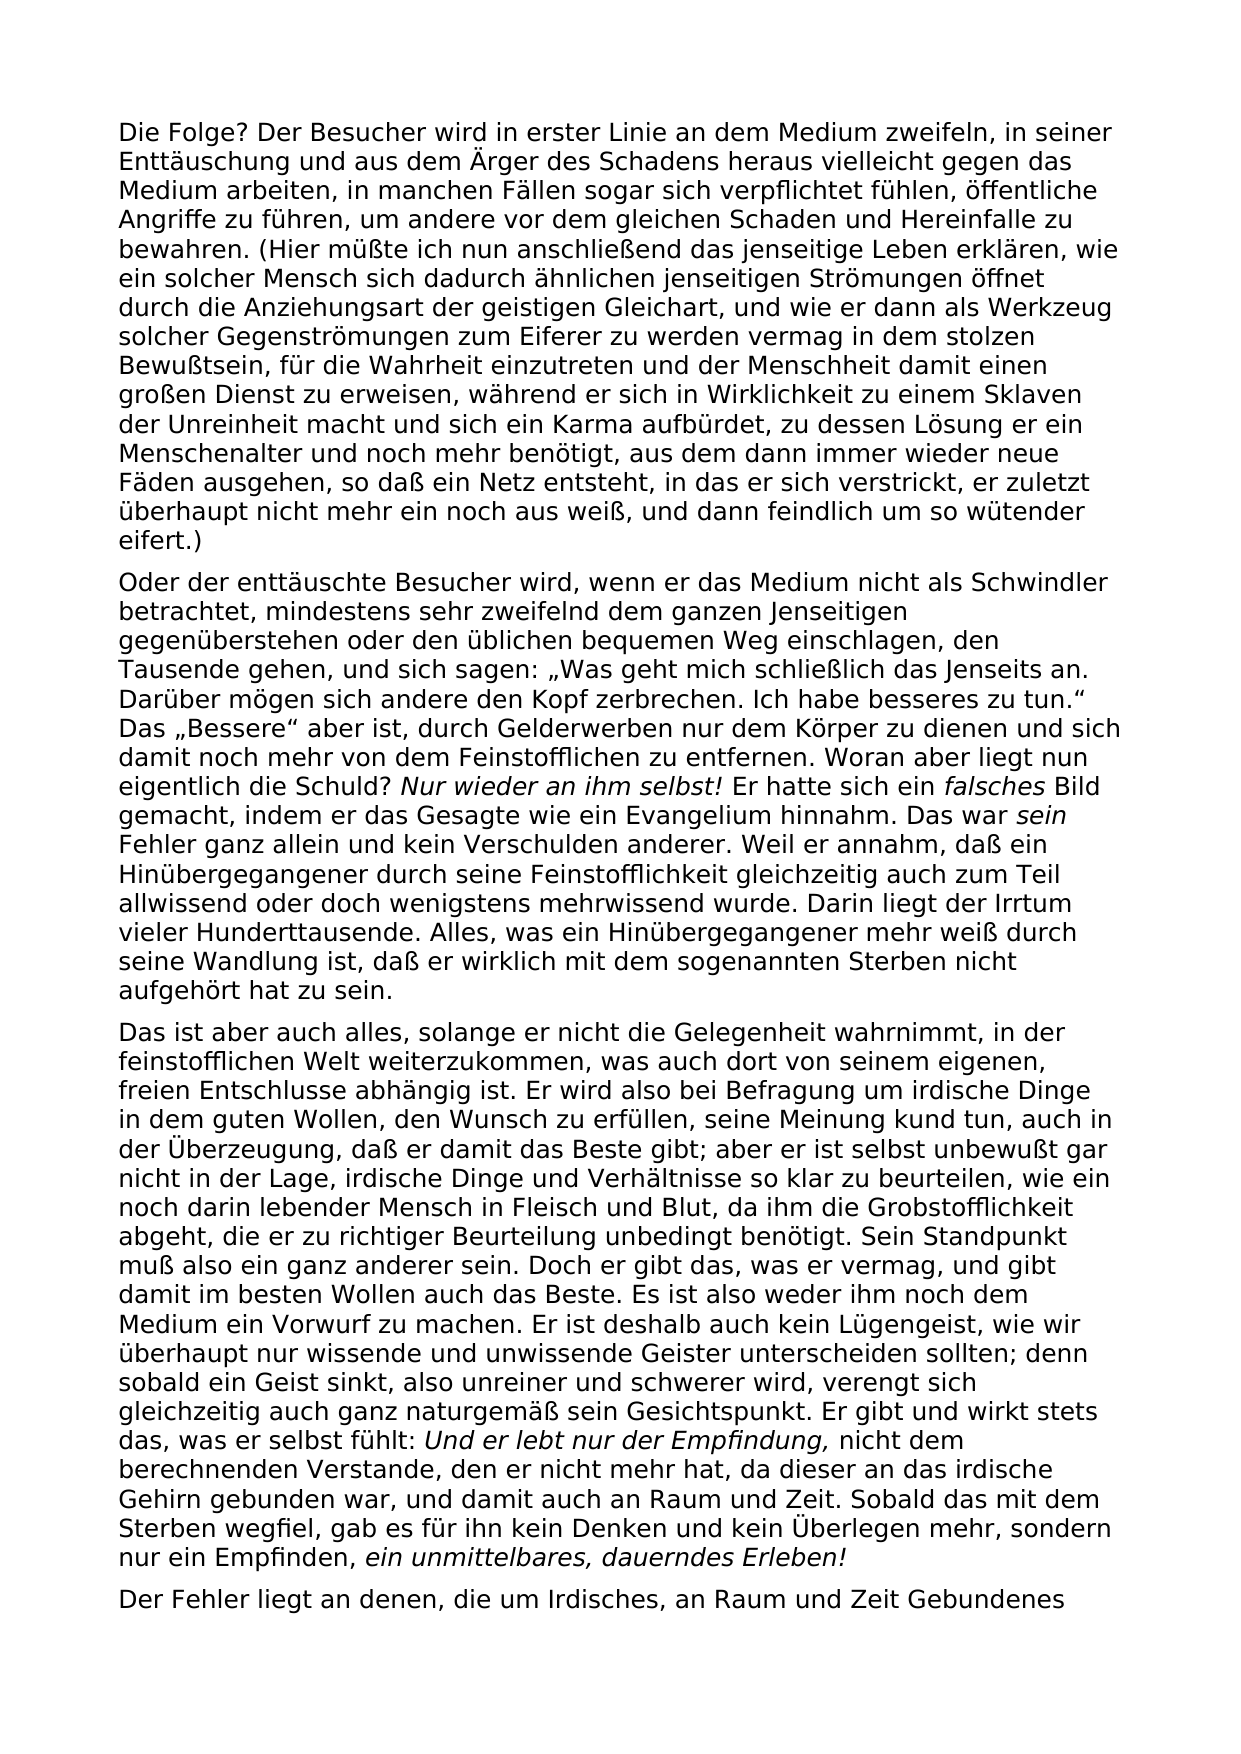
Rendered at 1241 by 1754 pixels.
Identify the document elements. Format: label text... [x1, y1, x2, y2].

text Oder der enttäuschte Besucher wird, wenn er das Medium nicht als Schwindler betrachtet, mindestens sehr zweifelnd dem ganzen Jenseitigen gegenüberstehen oder den üblichen bequemen Weg einschlagen, den Tausende gehen, und sich sagen: „Was geht mich schließlich das Jenseits an. Darüber mögen sich andere den Kopf zerbrechen. Ich habe besseres zu tun.“ Das „Bessere“ aber ist, durch Gelderwerben nur dem Körper zu dienen und sich damit noch mehr von dem Feinstofflichen zu entfernen. Woran aber liegt nun eigentlich die Schuld? Nur wieder an ihm selbst! Er hatte sich ein falsches Bild gemacht, indem er das Gesagte wie ein Evangelium hinnahm. Das war sein Fehler ganz allein und kein Verschulden anderer. Weil er annahm, daß ein Hinübergegangener durch seine Feinstofflichkeit gleichzeitig auch zum Teil allwissend oder doch wenigstens mehrwissend wurde. Darin liegt der Irrtum vieler Hunderttausende. Alles, was ein Hinübergegangener mehr weiß durch seine Wandlung ist, daß er wirklich mit dem sogenannten Sterben nicht aufgehört hat zu sein. [118, 568, 1122, 1006]
text Der Fehler liegt an denen, die um Irdisches, an Raum und Zeit Gebundenes [118, 1585, 1122, 1614]
text Das ist aber auch alles, solange er nicht die Gelegenheit wahrnimmt, in der feinstofflichen Welt weiterzukommen, was auch dort von seinem eigenen, freien Entschlusse abhängig ist. Er wird also bei Befragung um irdische Dinge in dem guten Wollen, den Wunsch zu erfüllen, seine Meinung kund tun, auch in der Überzeugung, daß er damit das Beste gibt; aber er ist selbst unbewußt gar nicht in der Lage, irdische Dinge und Verhältnisse so klar zu beurteilen, wie ein noch darin lebender Mensch in Fleisch und Blut, da ihm die Grobstofflichkeit abgeht, die er zu richtiger Beurteilung unbedingt benötigt. Sein Standpunkt muß also ein ganz anderer sein. Doch er gibt das, was er vermag, und gibt damit im besten Wollen auch das Beste. Es ist also weder ihm noch dem Medium ein Vorwurf zu machen. Er ist deshalb auch kein Lügengeist, wie wir überhaupt nur wissende und unwissende Geister unterscheiden sollten; denn sobald ein Geist sinkt, also unreiner und schwerer wird, verengt sich gleichzeitig auch ganz naturgemäß sein Gesichtspunkt. Er gibt und wirkt stets das, was er selbst fühlt: Und er lebt nur der Empfindung, nicht dem berechnenden Verstande, den er nicht mehr hat, da dieser an das irdische Gehirn gebunden war, und damit auch an Raum und Zeit. Sobald das mit dem Sterben wegfiel, gab es für ihn kein Denken und kein Überlegen mehr, sondern nur ein Empfinden, ein unmittelbares, dauerndes Erleben! [118, 1018, 1122, 1572]
text Die Folge? Der Besucher wird in erster Linie an dem Medium zweifeln, in seiner Enttäuschung und aus dem Ärger des Schadens heraus vielleicht gegen das Medium arbeiten, in manchen Fällen sogar sich verpflichtet fühlen, öffentliche Angriffe zu führen, um andere vor dem gleichen Schaden und Hereinfalle zu bewahren. (Hier müßte ich nun anschließend das jenseitige Leben erklären, wie ein solcher Mensch sich dadurch ähnlichen jenseitigen Strömungen öffnet durch die Anziehungsart der geistigen Gleichart, und wie er dann als Werkzeug solcher Gegenströmungen zum Eiferer zu werden vermag in dem stolzen Bewußtsein, für die Wahrheit einzutreten und der Menschheit damit einen großen Dienst zu erweisen, während er sich in Wirklichkeit zu einem Sklaven der Unreinheit macht und sich ein Karma aufbürdet, zu dessen Lösung er ein Menschenalter und noch mehr benötigt, aus dem dann immer wieder neue Fäden ausgehen, so daß ein Netz entsteht, in das er sich verstrickt, er zuletzt überhaupt nicht mehr ein noch aus weiß, und dann feindlich um so wütender eifert.) [118, 118, 1122, 556]
